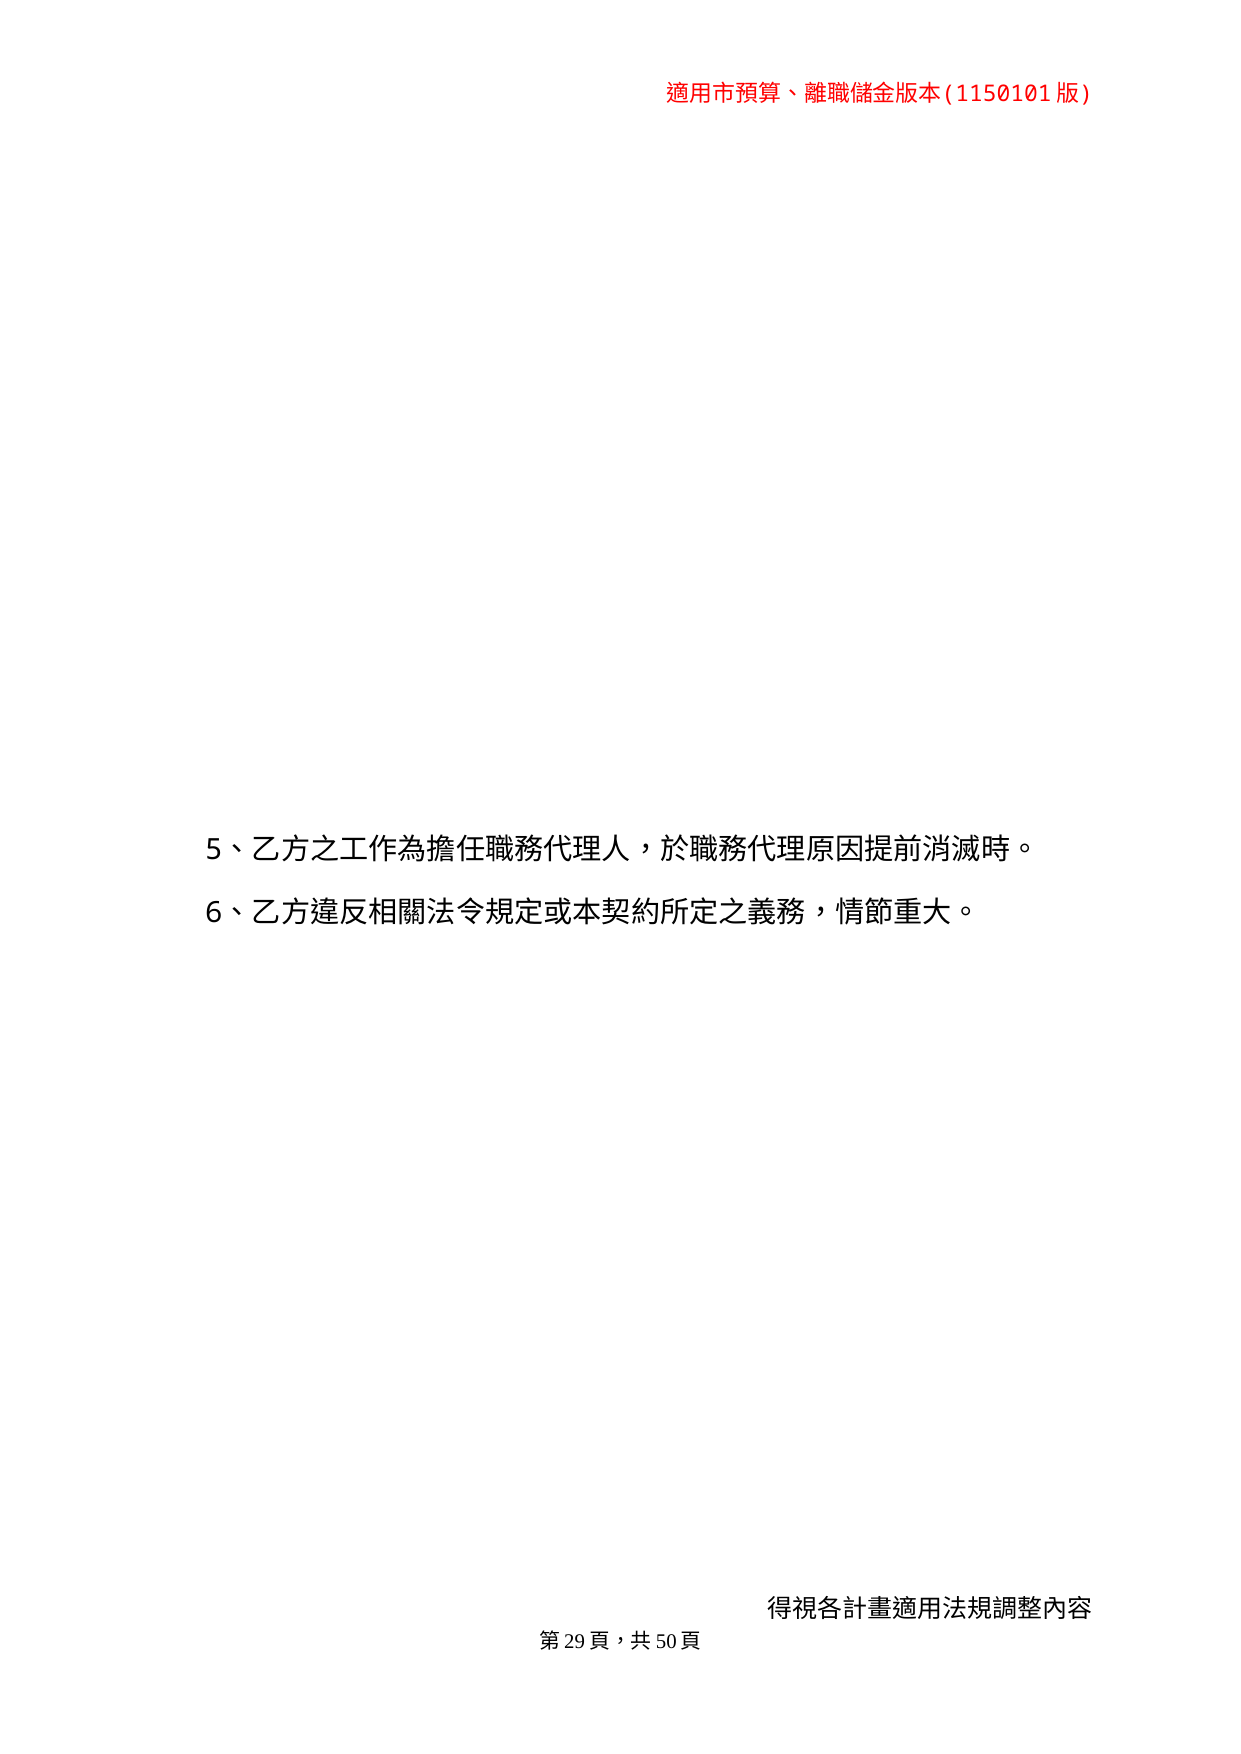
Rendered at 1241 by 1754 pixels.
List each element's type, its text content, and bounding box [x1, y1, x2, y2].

list 乙方違反相關法令規定或本契約所定之義務，情節重大。 [205, 868, 1092, 931]
list 乙方之工作為擔任職務代理人，於職務代理原因提前消滅時。 [205, 806, 1092, 868]
